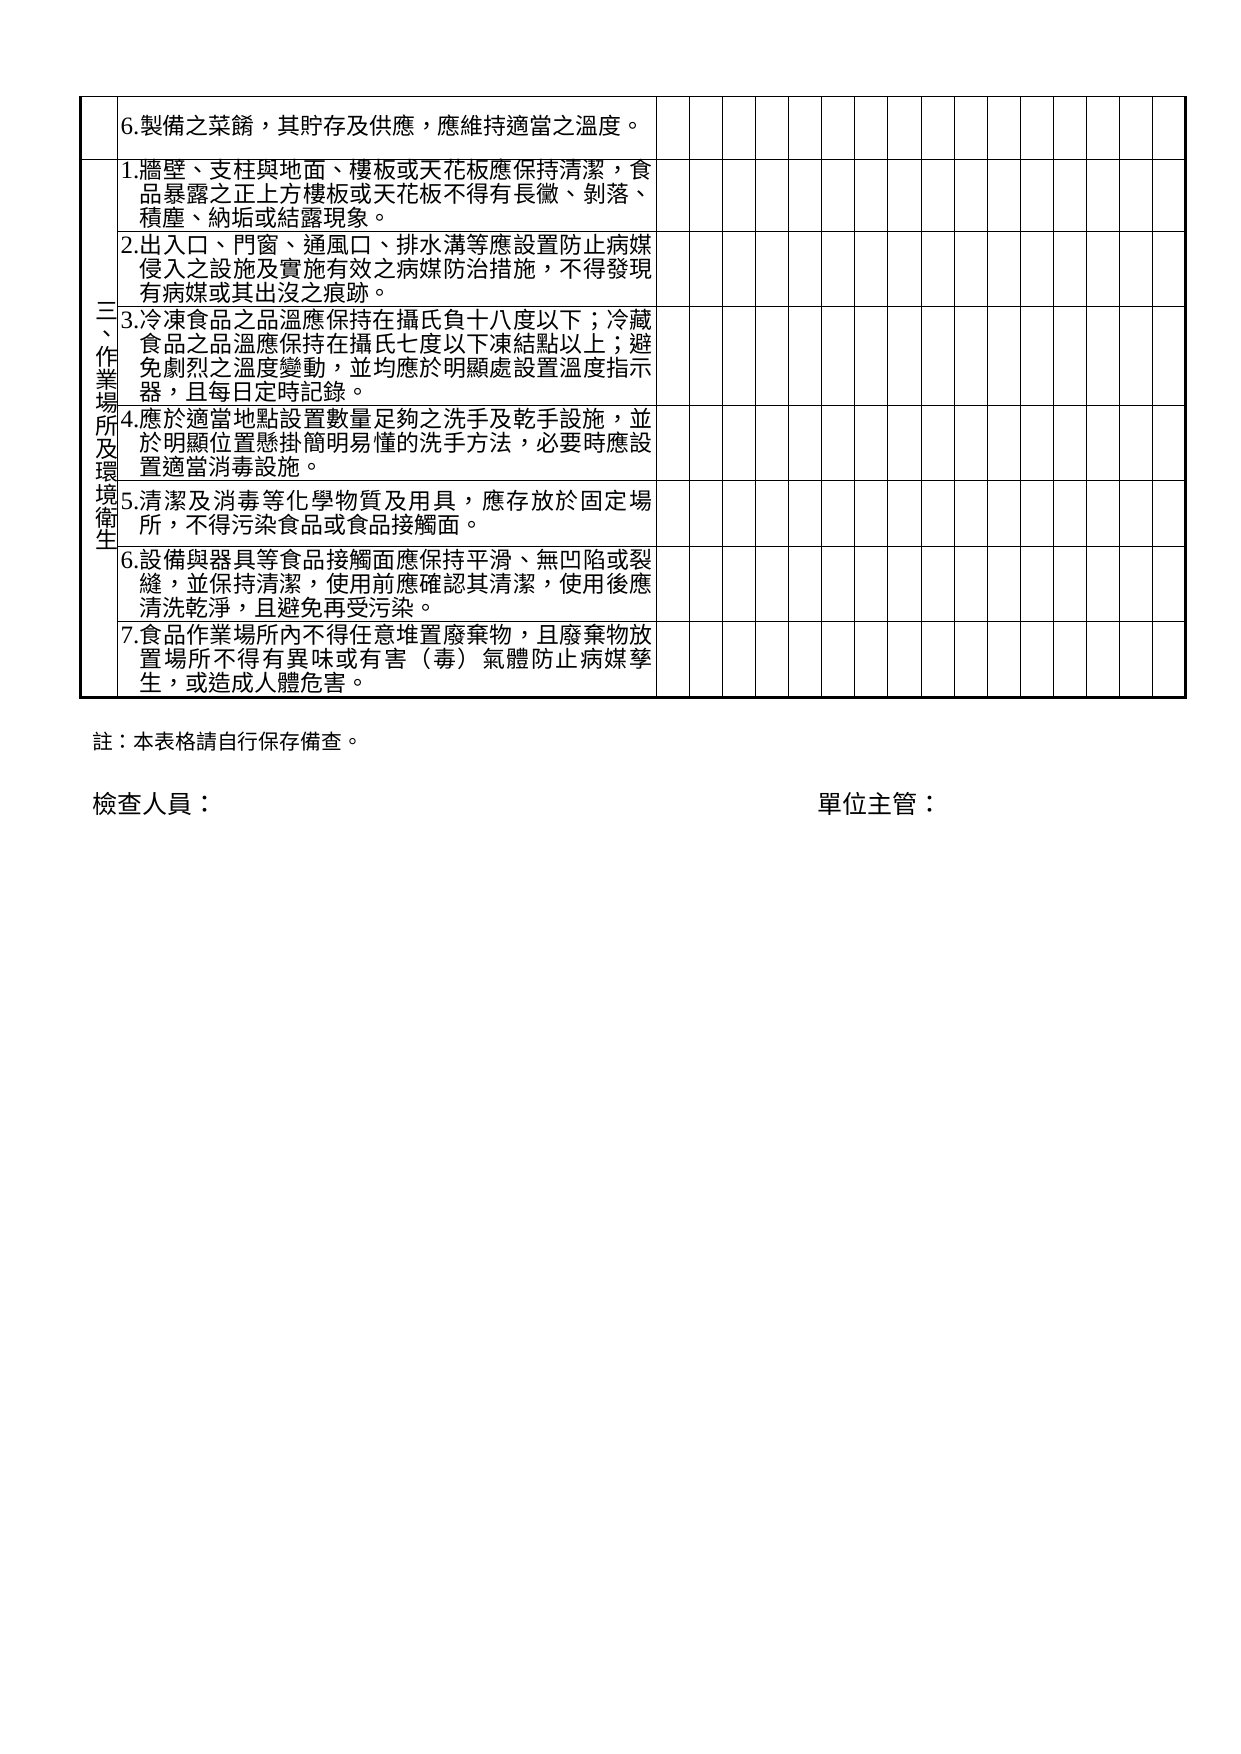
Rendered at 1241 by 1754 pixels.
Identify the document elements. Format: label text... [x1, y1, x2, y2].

table_cell [1054, 622, 1086, 696]
table_cell [988, 160, 1020, 231]
table_cell [690, 622, 722, 696]
table_cell [1087, 160, 1119, 231]
table_cell [955, 622, 987, 696]
table_cell [1087, 97, 1119, 159]
table_cell [955, 307, 987, 405]
table_cell [1153, 97, 1184, 159]
table_cell 設備與器具等食品接觸面應保持平滑、無凹陷或裂縫，並保持清潔，使用前應確認其清潔，使用後應清洗乾淨，且避免再受污染。 [118, 547, 656, 621]
table_cell [723, 307, 755, 405]
table_cell [855, 622, 887, 696]
table_cell [922, 307, 954, 405]
table_cell [723, 406, 755, 480]
table_cell [1087, 622, 1119, 696]
table_cell 食品作業場所內不得任意堆置廢棄物，且廢棄物放置場所不得有異味或有害（毒）氣體防止病媒孳生，或造成人體危害。 [118, 622, 656, 696]
table_cell [1054, 307, 1086, 405]
table_cell [657, 232, 689, 306]
table_cell [955, 481, 987, 546]
table_cell [1120, 622, 1152, 696]
table_cell [822, 547, 854, 621]
table_cell [1120, 307, 1152, 405]
table_cell [690, 307, 722, 405]
table_cell [1120, 232, 1152, 306]
text 檢查人員： 單位主管： [92, 761, 1152, 824]
table_cell [955, 547, 987, 621]
table_cell [1021, 307, 1053, 405]
table_cell [822, 622, 854, 696]
table_cell [789, 97, 821, 159]
table_cell [1087, 232, 1119, 306]
table_cell 清潔及消毒等化學物質及用具，應存放於固定場所，不得污染食品或食品接觸面。 [118, 481, 656, 546]
table_cell [955, 160, 987, 231]
table_cell [1054, 97, 1086, 159]
table_cell [988, 547, 1020, 621]
table_cell [723, 97, 755, 159]
table_cell 應於適當地點設置數量足夠之洗手及乾手設施，並於明顯位置懸掛簡明易懂的洗手方法，必要時應設置適當消毒設施。 [118, 406, 656, 480]
table_cell [822, 406, 854, 480]
table_cell [888, 232, 921, 306]
table_cell [1153, 160, 1184, 231]
table_cell [1054, 481, 1086, 546]
table_cell [756, 307, 788, 405]
table_cell [922, 97, 954, 159]
table_cell [988, 97, 1020, 159]
table_cell [922, 160, 954, 231]
table_cell [822, 97, 854, 159]
table_cell [988, 232, 1020, 306]
table_cell [756, 481, 788, 546]
table_cell [789, 622, 821, 696]
table_cell [922, 406, 954, 480]
table_cell [1120, 481, 1152, 546]
table_cell [955, 406, 987, 480]
table_cell [690, 97, 722, 159]
table_cell [1153, 622, 1184, 696]
table_cell [822, 307, 854, 405]
table_cell [690, 406, 722, 480]
table_cell [723, 232, 755, 306]
table_cell [1054, 547, 1086, 621]
table_cell [1021, 160, 1053, 231]
table_cell [922, 622, 954, 696]
table_cell [955, 97, 987, 159]
table_cell [690, 160, 722, 231]
table_cell [922, 481, 954, 546]
table_cell [657, 481, 689, 546]
table_cell [855, 160, 887, 231]
table_cell [822, 232, 854, 306]
table_cell [1021, 547, 1053, 621]
table_cell [1120, 406, 1152, 480]
table_cell [690, 547, 722, 621]
table_cell [988, 307, 1020, 405]
table_cell [789, 160, 821, 231]
table_cell [1153, 547, 1184, 621]
table_cell [988, 622, 1020, 696]
table_cell [756, 232, 788, 306]
table_cell [756, 160, 788, 231]
table_cell [82, 97, 117, 159]
table_cell [855, 406, 887, 480]
table_cell [888, 547, 921, 621]
table_cell [822, 481, 854, 546]
table_cell [855, 547, 887, 621]
table_cell [988, 406, 1020, 480]
table_cell [955, 232, 987, 306]
table_cell [1054, 160, 1086, 231]
table_cell [723, 622, 755, 696]
text 註：本表格請自行保存備查。 [92, 699, 1152, 761]
table_cell [855, 481, 887, 546]
table_cell [1021, 232, 1053, 306]
table_cell [723, 547, 755, 621]
table_cell 製備之菜餚，其貯存及供應，應維持適當之溫度。 [118, 97, 656, 159]
table_cell 出入口、門窗、通風口、排水溝等應設置防止病媒侵入之設施及實施有效之病媒防治措施，不得發現有病媒或其出沒之痕跡。 [118, 232, 656, 306]
table_cell [690, 232, 722, 306]
table_cell [756, 547, 788, 621]
table_cell [888, 622, 921, 696]
table_cell [1021, 622, 1053, 696]
table_cell [1054, 406, 1086, 480]
table_cell [690, 481, 722, 546]
table_cell [1120, 547, 1152, 621]
table_cell [1120, 160, 1152, 231]
table_cell [922, 232, 954, 306]
table_cell [988, 481, 1020, 546]
table_cell [888, 97, 921, 159]
table_cell [1054, 232, 1086, 306]
table_cell [1153, 406, 1184, 480]
table_cell [657, 547, 689, 621]
table_cell [922, 547, 954, 621]
table_cell [789, 307, 821, 405]
table_cell [789, 232, 821, 306]
table_cell [1153, 307, 1184, 405]
table_cell [1021, 406, 1053, 480]
table_cell [723, 160, 755, 231]
table_cell [657, 622, 689, 696]
table_cell [756, 406, 788, 480]
table_cell [789, 481, 821, 546]
table_cell [1120, 97, 1152, 159]
table_cell [789, 547, 821, 621]
table_cell [1153, 481, 1184, 546]
table_cell [1087, 481, 1119, 546]
table_cell 牆壁、支柱與地面、樓板或天花板應保持清潔，食品暴露之正上方樓板或天花板不得有長黴、剝落、積塵、納垢或結露現象。 [118, 160, 656, 231]
table_cell [822, 160, 854, 231]
table_cell [1087, 547, 1119, 621]
table_cell [855, 97, 887, 159]
table_cell 冷凍食品之品溫應保持在攝氏負十八度以下；冷藏食品之品溫應保持在攝氏七度以下凍結點以上；避免劇烈之溫度變動，並均應於明顯處設置溫度指示器，且每日定時記錄。 [118, 307, 656, 405]
table_cell [756, 97, 788, 159]
table_cell [888, 307, 921, 405]
table_cell [657, 406, 689, 480]
table_cell [855, 307, 887, 405]
table_cell [657, 97, 689, 159]
table_cell [657, 307, 689, 405]
table_cell [723, 481, 755, 546]
table_cell [888, 160, 921, 231]
table_cell [756, 622, 788, 696]
table_cell [1087, 406, 1119, 480]
table_cell [888, 481, 921, 546]
table_cell [1153, 232, 1184, 306]
table_cell [855, 232, 887, 306]
table_cell [888, 406, 921, 480]
table_cell [1087, 307, 1119, 405]
table_cell [789, 406, 821, 480]
table_cell [1021, 97, 1053, 159]
table_cell [657, 160, 689, 231]
table_cell [1021, 481, 1053, 546]
table_cell 三、作業場所及環境衛生 [82, 160, 117, 696]
